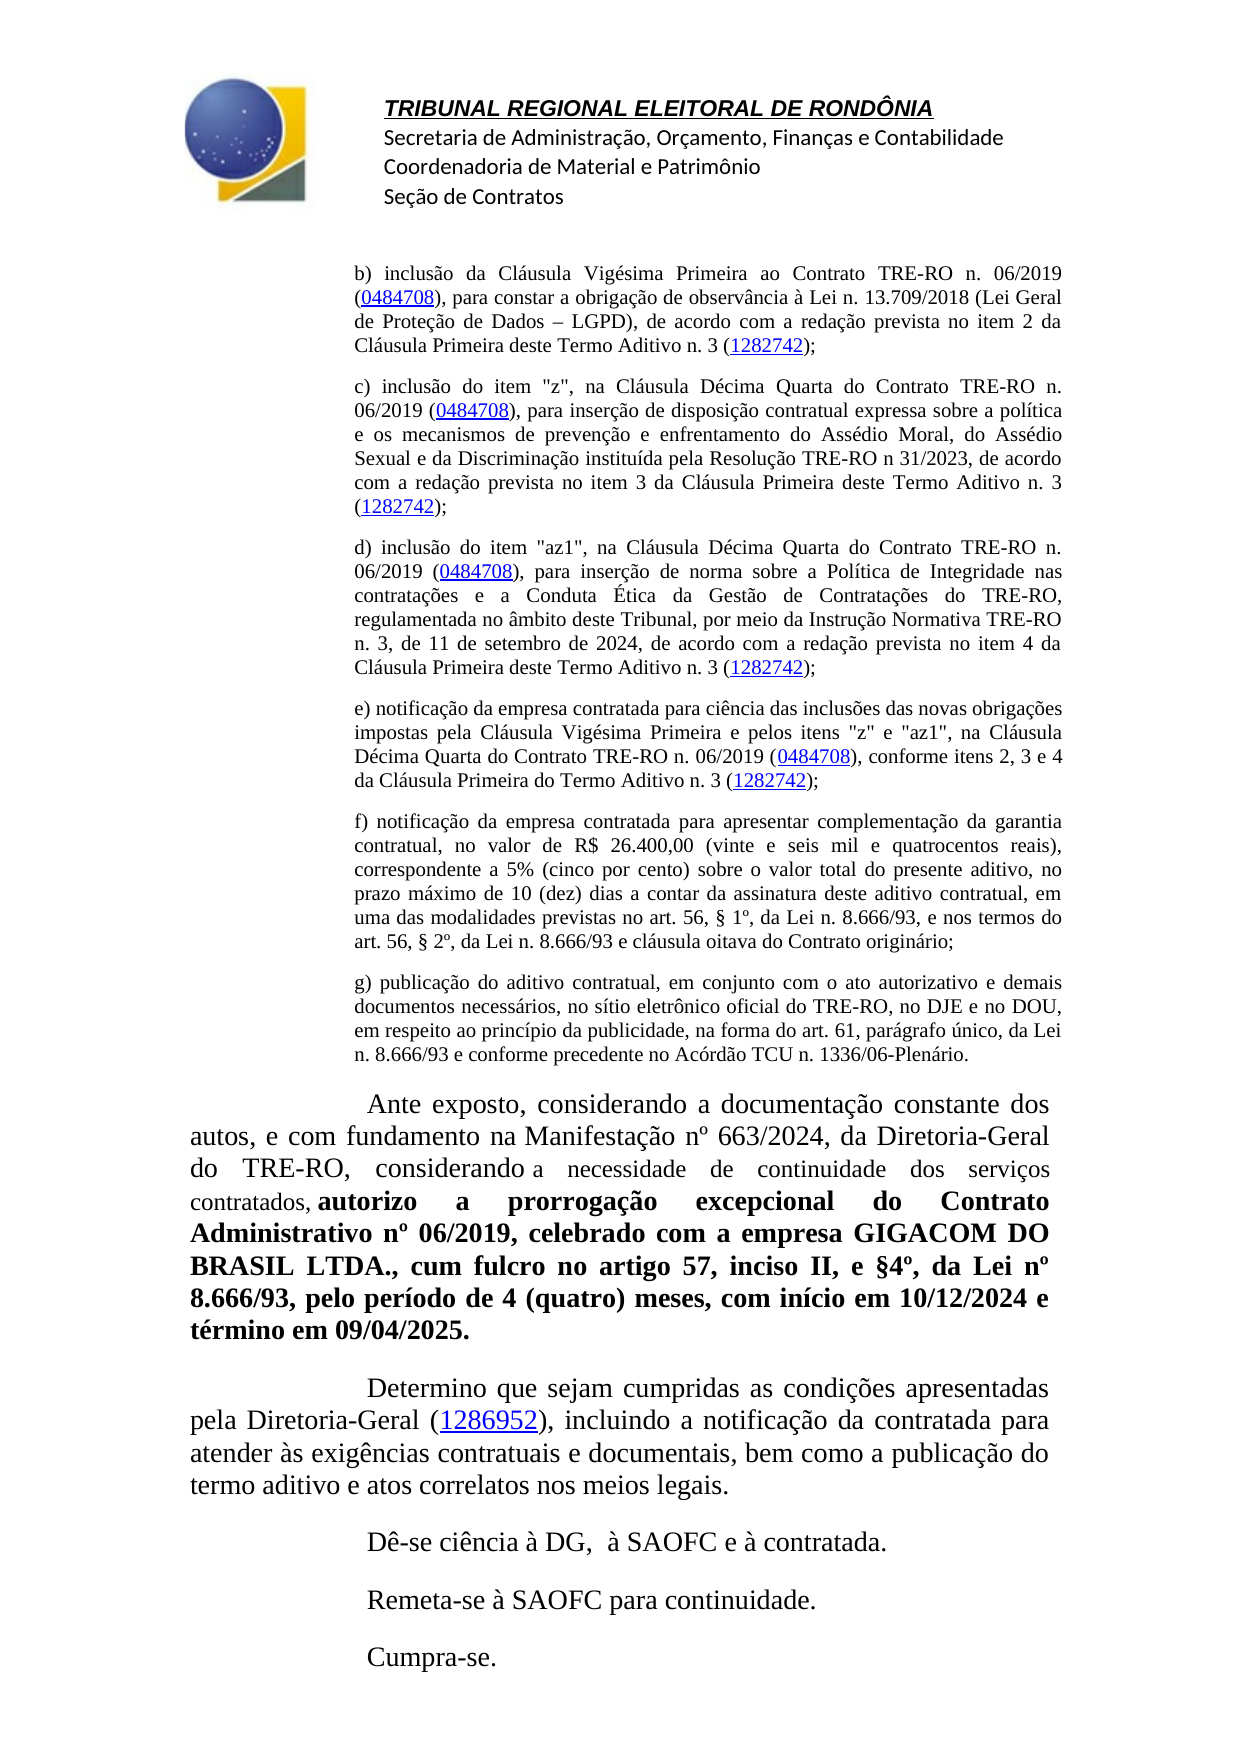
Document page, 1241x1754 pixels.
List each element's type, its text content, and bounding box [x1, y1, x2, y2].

text c) inclusão do item "z", na Cláusula Décima Quarta do Contrato TRE-RO n. 06/2019 (0484708), para inserção de disposição contratual expressa sobre a política e os mecanismos de prevenção e enfrentamento do Assédio Moral, do Assédio Sexual e da Discriminação instituída pela Resolução TRE-RO n 31/2023, de acordo com a redação prevista no item 3 da Cláusula Primeira deste Termo Aditivo n. 3 (1282742); [354, 373, 1063, 518]
text Determino que sejam cumpridas as condições apresentadas pela Diretoria-Geral (1286952), incluindo a notificação da contratada para atender às exigências contratuais e documentais, bem como a publicação do termo aditivo e atos correlatos nos meios legais. [190, 1371, 1051, 1500]
text e) notificação da empresa contratada para ciência das inclusões das novas obrigações impostas pela Cláusula Vigésima Primeira e pelos itens "z" e "az1", na Cláusula Décima Quarta do Contrato TRE-RO n. 06/2019 (0484708), conforme itens 2, 3 e 4 da Cláusula Primeira do Termo Aditivo n. 3 (1282742); [354, 696, 1063, 792]
text Dê-se ciência à DG, à SAOFC e à contratada. [190, 1525, 1051, 1558]
text g) publicação do aditivo contratual, em conjunto com o ato autorizativo e demais documentos necessários, no sítio eletrônico oficial do TRE-RO, no DJE e no DOU, em respeito ao princípio da publicidade, na forma do art. 61, parágrafo único, da Lei n. 8.666/93 e conforme precedente no Acórdão TCU n. 1336/06-Plenário. [354, 969, 1063, 1066]
text f) notificação da empresa contratada para apresentar complementação da garantia contratual, no valor de R$ 26.400,00 (vinte e seis mil e quatrocentos reais), correspondente a 5% (cinco por cento) sobre o valor total do presente aditivo, no prazo máximo de 10 (dez) dias a contar da assinatura deste aditivo contratual, em uma das modalidades previstas no art. 56, § 1º, da Lei n. 8.666/93, e nos termos do art. 56, § 2º, da Lei n. 8.666/93 e cláusula oitava do Contrato originário; [354, 808, 1063, 953]
text Remeta-se à SAOFC para continuidade. [190, 1583, 1051, 1615]
text Ante exposto, considerando a documentação constante dos autos, e com fundamento na Manifestação nº 663/2024, da Diretoria-Geral do TRE-RO, considerando a necessidade de continuidade dos serviços contratados, autorizo a prorrogação excepcional do Contrato Administrativo nº 06/2019, celebrado com a empresa GIGACOM DO BRASIL LTDA., cum fulcro no artigo 57, inciso II, e §4º, da Lei nº 8.666/93, pelo período de 4 (quatro) meses, com início em 10/12/2024 e término em 09/04/2025. [190, 1087, 1051, 1346]
text d) inclusão do item "az1", na Cláusula Décima Quarta do Contrato TRE-RO n. 06/2019 (0484708), para inserção de norma sobre a Política de Integridade nas contratações e a Conduta Ética da Gestão de Contratações do TRE-RO, regulamentada no âmbito deste Tribunal, por meio da Instrução Normativa TRE-RO n. 3, de 11 de setembro de 2024, de acordo com a redação prevista no item 4 da Cláusula Primeira deste Termo Aditivo n. 3 (1282742); [354, 534, 1063, 679]
text b) inclusão da Cláusula Vigésima Primeira ao Contrato TRE-RO n. 06/2019 (0484708), para constar a obrigação de observância à Lei n. 13.709/2018 (Lei Geral de Proteção de Dados – LGPD), de acordo com a redação prevista no item 2 da Cláusula Primeira deste Termo Aditivo n. 3 (1282742); [354, 261, 1063, 357]
text Cumpra-se. [190, 1640, 1051, 1673]
